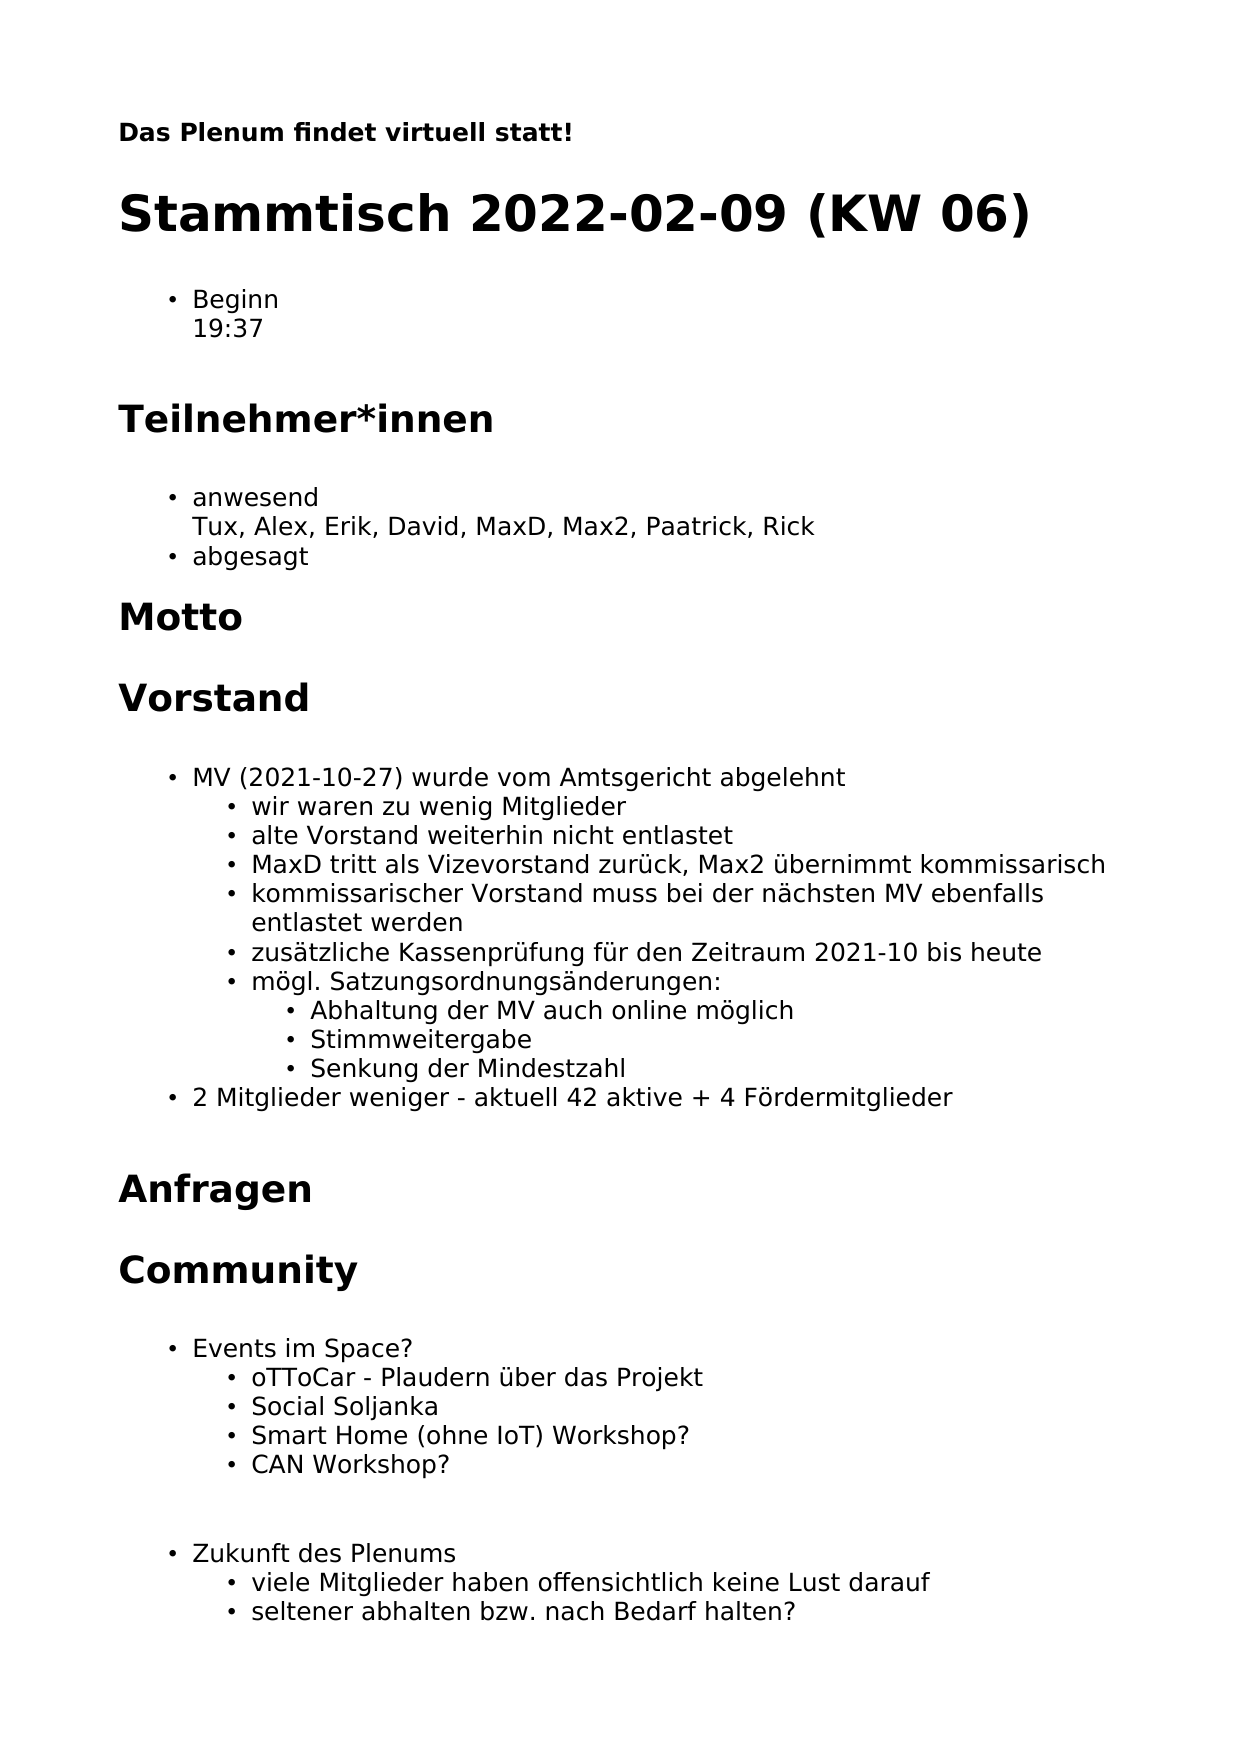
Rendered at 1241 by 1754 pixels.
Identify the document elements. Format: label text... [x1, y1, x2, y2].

list seltener abhalten bzw. nach Bedarf halten? [236, 1597, 1122, 1626]
list abgesagt [177, 542, 1122, 571]
list Smart Home (ohne IoT) Workshop? [236, 1421, 1122, 1451]
list CAN Workshop? [236, 1451, 1122, 1480]
list Zukunft des Plenums [177, 1539, 1122, 1568]
text Das Plenum findet virtuell statt! [118, 118, 1122, 147]
list wir waren zu wenig Mitglieder [236, 792, 1122, 821]
list Beginn [177, 285, 1122, 314]
subtitle Anfragen [118, 1167, 1122, 1211]
list Tux, Alex, Erik, David, MaxD, Max2, Paatrick, Rick [177, 513, 1122, 542]
list Abhaltung der MV auch online möglich [295, 996, 1122, 1025]
list anwesend [177, 483, 1122, 513]
list oTToCar - Plaudern über das Projekt [236, 1363, 1122, 1392]
subtitle Community [118, 1248, 1122, 1292]
subtitle Stammtisch 2022-02-09 (KW 06) [118, 185, 1122, 243]
list 19:37 [177, 314, 1122, 343]
list viele Mitglieder haben offensichtlich keine Lust darauf [236, 1568, 1122, 1597]
list kommissarischer Vorstand muss bei der nächsten MV ebenfalls entlastet werden [236, 879, 1122, 938]
list Events im Space? [177, 1334, 1122, 1363]
list mögl. Satzungsordnungsänderungen: [236, 967, 1122, 996]
list Senkung der Mindestzahl [295, 1054, 1122, 1083]
list MaxD tritt als Vizevorstand zurück, Max2 übernimmt kommissarisch [236, 850, 1122, 879]
list alte Vorstand weiterhin nicht entlastet [236, 821, 1122, 850]
list 2 Mitglieder weniger - aktuell 42 aktive + 4 Fördermitglieder [177, 1083, 1122, 1113]
list Stimmweitergabe [295, 1025, 1122, 1054]
list zusätzliche Kassenprüfung für den Zeitraum 2021-10 bis heute [236, 938, 1122, 967]
subtitle Motto [118, 596, 1122, 639]
subtitle Teilnehmer*innen [118, 398, 1122, 441]
list Social Soljanka [236, 1392, 1122, 1421]
subtitle Vorstand [118, 677, 1122, 721]
list MV (2021-10-27) wurde vom Amtsgericht abgelehnt [177, 763, 1122, 792]
